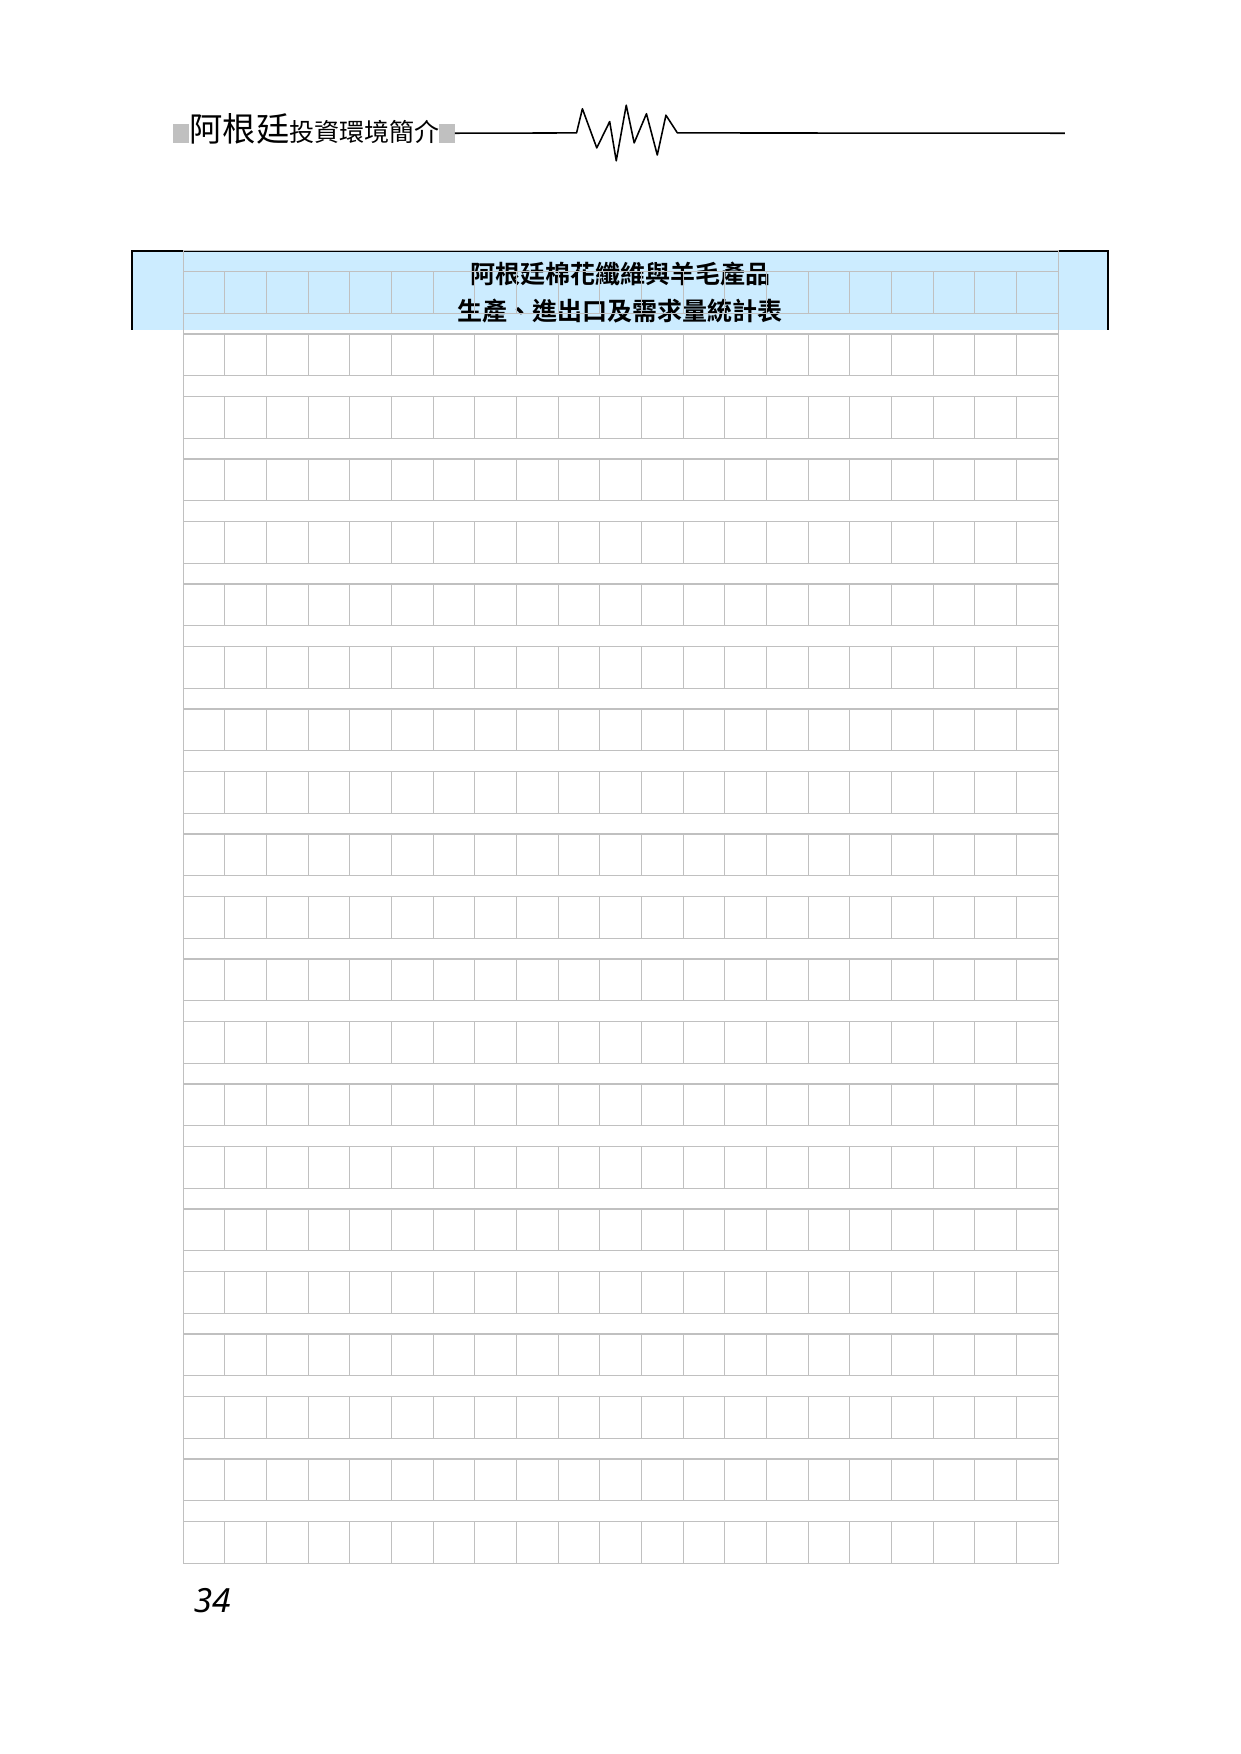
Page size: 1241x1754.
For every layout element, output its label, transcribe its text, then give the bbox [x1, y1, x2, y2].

table_header 阿根廷棉花纖維與羊毛產品 生產、進出口及需求量統計表 [1059, 252, 1107, 330]
table_header 阿根廷棉花纖維與羊毛產品 生產、進出口及需求量統計表 [184, 252, 1058, 271]
table_header 阿根廷棉花纖維與羊毛產品 生產、進出口及需求量統計表 [934, 272, 974, 313]
table_header 阿根廷棉花纖維與羊毛產品 生產、進出口及需求量統計表 [133, 252, 183, 330]
table_header 阿根廷棉花纖維與羊毛產品 生產、進出口及需求量統計表 [184, 314, 1058, 330]
table_header 阿根廷棉花纖維與羊毛產品 生產、進出口及需求量統計表 [434, 272, 474, 313]
table_header 阿根廷棉花纖維與羊毛產品 生產、進出口及需求量統計表 [350, 272, 391, 313]
table_header 阿根廷棉花纖維與羊毛產品 生產、進出口及需求量統計表 [850, 272, 891, 313]
table_header 阿根廷棉花纖維與羊毛產品 生產、進出口及需求量統計表 [517, 272, 558, 313]
table_header 阿根廷棉花纖維與羊毛產品 生產、進出口及需求量統計表 [642, 272, 683, 313]
table_header 阿根廷棉花纖維與羊毛產品 生產、進出口及需求量統計表 [809, 272, 849, 313]
table_header 阿根廷棉花纖維與羊毛產品 生產、進出口及需求量統計表 [600, 272, 641, 313]
table_header 阿根廷棉花纖維與羊毛產品 生產、進出口及需求量統計表 [184, 272, 224, 313]
table_header 阿根廷棉花纖維與羊毛產品 生產、進出口及需求量統計表 [684, 272, 724, 313]
table_header 阿根廷棉花纖維與羊毛產品 生產、進出口及需求量統計表 [309, 272, 349, 313]
table_header 阿根廷棉花纖維與羊毛產品 生產、進出口及需求量統計表 [1017, 272, 1058, 313]
table_header 阿根廷棉花纖維與羊毛產品 生產、進出口及需求量統計表 [392, 272, 433, 313]
table_header 阿根廷棉花纖維與羊毛產品 生產、進出口及需求量統計表 [559, 272, 599, 313]
table_header 阿根廷棉花纖維與羊毛產品 生產、進出口及需求量統計表 [767, 272, 808, 313]
table_header 阿根廷棉花纖維與羊毛產品 生產、進出口及需求量統計表 [975, 272, 1016, 313]
table_header 阿根廷棉花纖維與羊毛產品 生產、進出口及需求量統計表 [892, 272, 933, 313]
table_header 阿根廷棉花纖維與羊毛產品 生產、進出口及需求量統計表 [475, 272, 516, 313]
table_header 阿根廷棉花纖維與羊毛產品 生產、進出口及需求量統計表 [725, 272, 766, 313]
table_header 阿根廷棉花纖維與羊毛產品 生產、進出口及需求量統計表 [267, 272, 308, 313]
table_header 阿根廷棉花纖維與羊毛產品 生產、進出口及需求量統計表 [225, 272, 266, 313]
